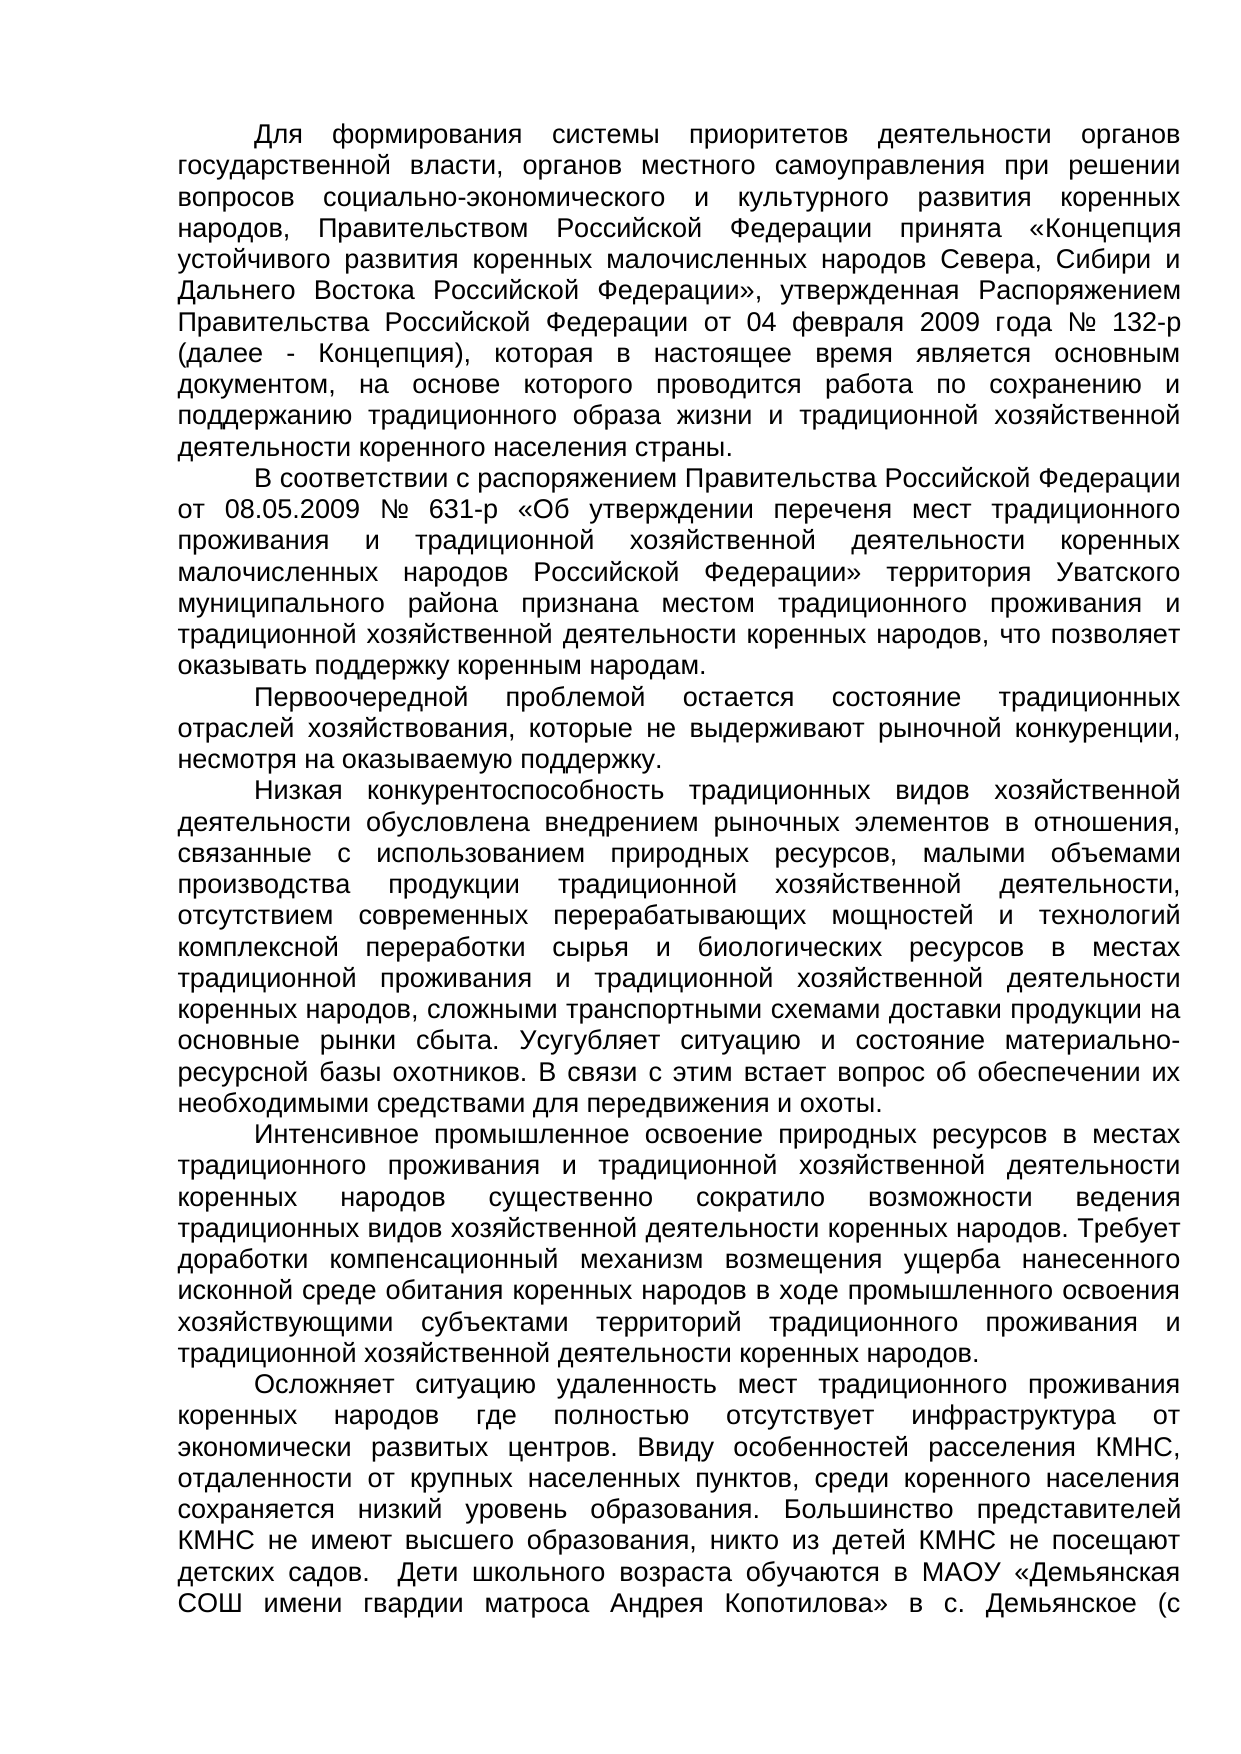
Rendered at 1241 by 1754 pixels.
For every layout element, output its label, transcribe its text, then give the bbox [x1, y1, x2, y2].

text В соответствии с распоряжением Правительства Российской Федерации от 08.05.2009 № 631-р «Об утверждении переченя мест традиционного проживания и традиционной хозяйственной деятельности коренных малочисленных народов Российской Федерации» территория Уватского муниципального района признана местом традиционного проживания и традиционной хозяйственной деятельности коренных народов, что позволяет оказывать поддержку коренным народам. [177, 462, 1181, 681]
text Осложняет ситуацию удаленность мест традиционного проживания коренных народов где полностью отсутствует инфраструктура от экономически развитых центров. Ввиду особенностей расселения КМНС, отдаленности от крупных населенных пунктов, среди коренного населения сохраняется низкий уровень образования. Большинство представителей КМНС не имеют высшего образования, никто из детей КМНС не посещают детских садов. Дети школьного возраста обучаются в МАОУ «Демьянская СОШ имени гвардии матроса Андрея Копотилова» в с. Демьянское (с [177, 1368, 1181, 1618]
text Первоочередной проблемой остается состояние традиционных отраслей хозяйствования, которые не выдерживают рыночной конкуренции, несмотря на оказываемую поддержку. [177, 681, 1181, 774]
text Для формирования системы приоритетов деятельности органов государственной власти, органов местного самоуправления при решении вопросов социально-экономического и культурного развития коренных народов, Правительством Российской Федерации принята «Концепция устойчивого развития коренных малочисленных народов Севера, Сибири и Дальнего Востока Российской Федерации», утвержденная Распоряжением Правительства Российской Федерации от 04 февраля 2009 года № 132-р (далее - Концепция), которая в настоящее время является основным документом, на основе которого проводится работа по сохранению и поддержанию традиционного образа жизни и традиционной хозяйственной деятельности коренного населения страны. [177, 118, 1181, 462]
text Низкая конкурентоспособность традиционных видов хозяйственной деятельности обусловлена внедрением рыночных элементов в отношения, связанные с использованием природных ресурсов, малыми объемами производства продукции традиционной хозяйственной деятельности, отсутствием современных перерабатывающих мощностей и технологий комплексной переработки сырья и биологических ресурсов в местах традиционной проживания и традиционной хозяйственной деятельности коренных народов, сложными транспортными схемами доставки продукции на основные рынки сбыта. Усугубляет ситуацию и состояние материально-ресурсной базы охотников. В связи с этим встает вопрос об обеспечении их необходимыми средствами для передвижения и охоты. [177, 774, 1181, 1118]
text Интенсивное промышленное освоение природных ресурсов в местах традиционного проживания и традиционной хозяйственной деятельности коренных народов существенно сократило возможности ведения традиционных видов хозяйственной деятельности коренных народов. Требует доработки компенсационный механизм возмещения ущерба нанесенного исконной среде обитания коренных народов в ходе промышленного освоения хозяйствующими субъектами территорий традиционного проживания и традиционной хозяйственной деятельности коренных народов. [177, 1118, 1181, 1368]
